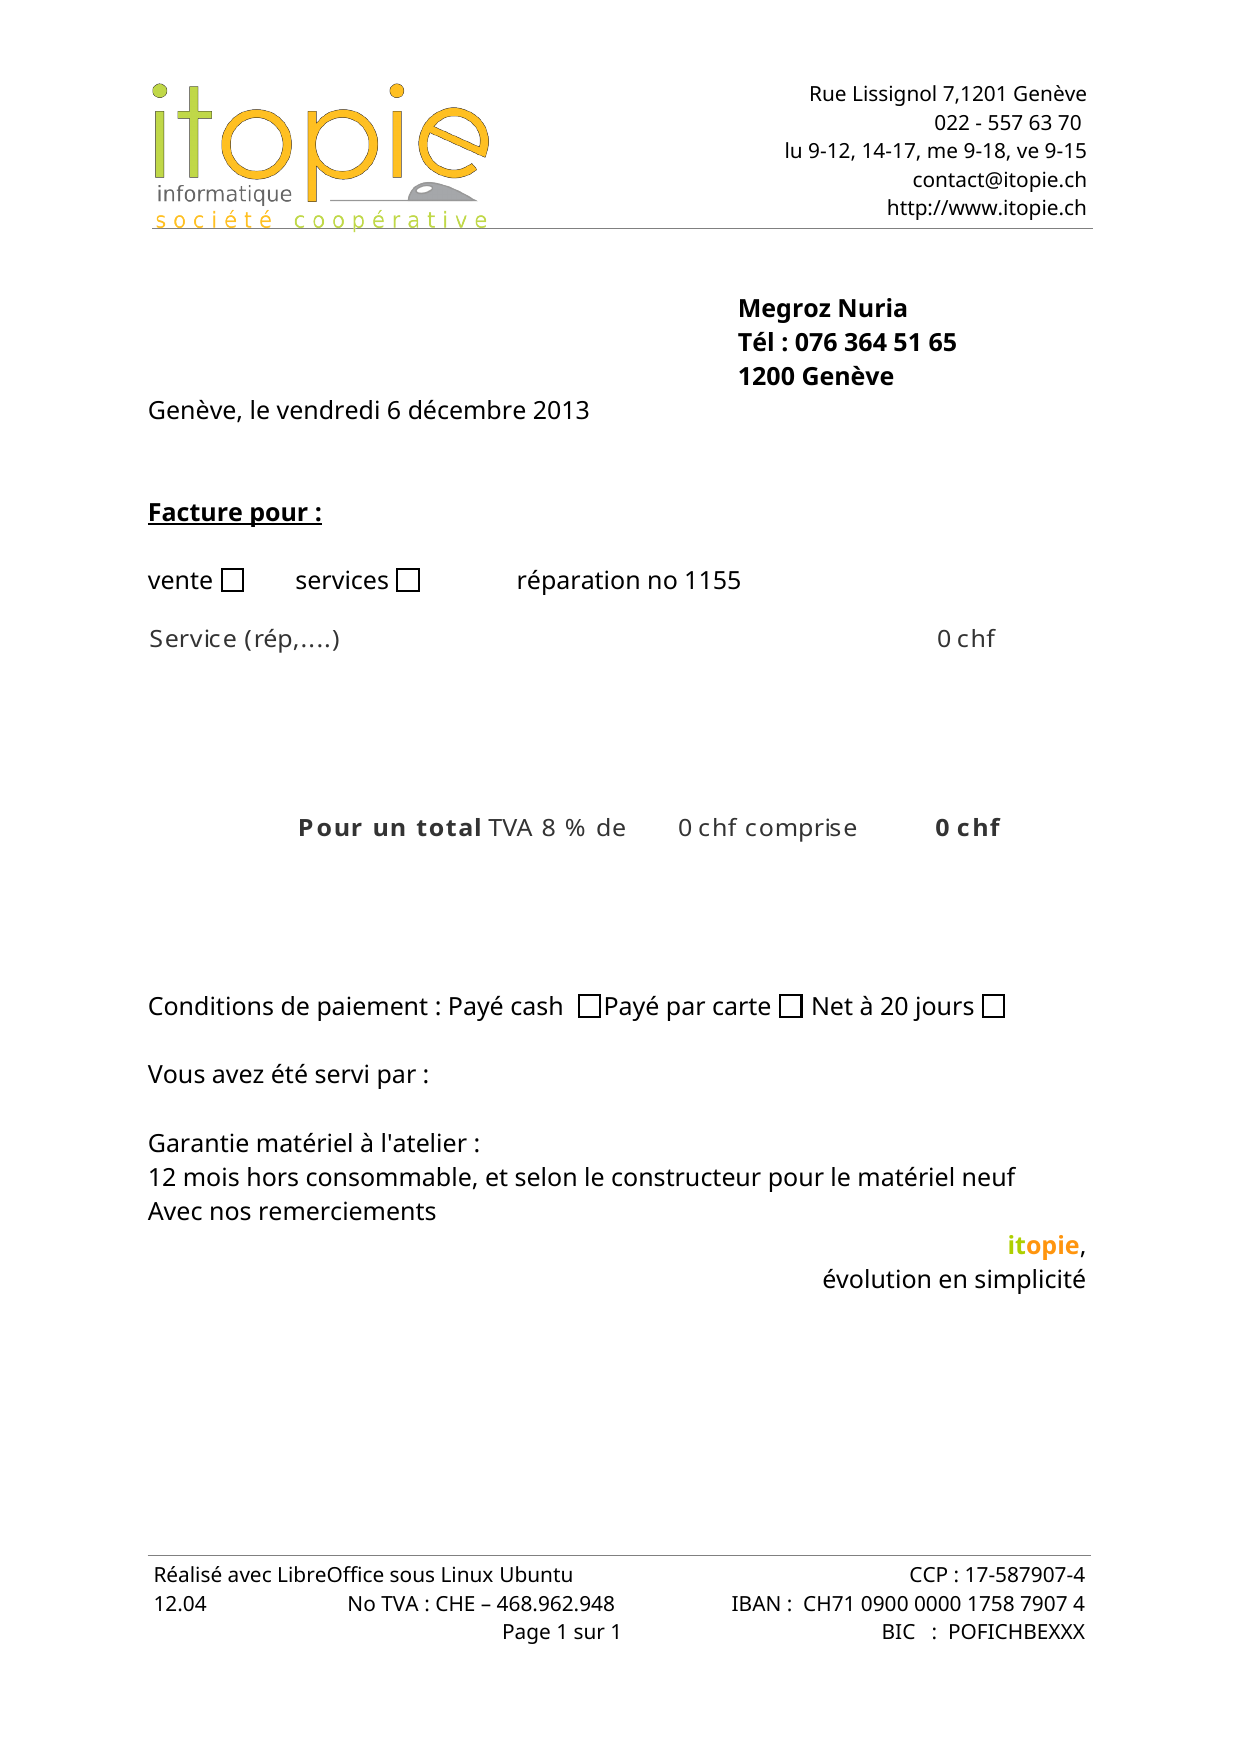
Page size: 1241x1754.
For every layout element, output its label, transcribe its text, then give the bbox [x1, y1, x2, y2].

text Megroz Nuria [148, 290, 1093, 324]
text Conditions de paiement : Payé cash Payé par carte Net à 20 jours [148, 989, 1093, 1023]
text vente services réparation no 1155 [148, 563, 1093, 597]
text Genève, le vendredi 6 décembre 2013 [148, 392, 1093, 427]
text évolution en simplicité [148, 1262, 1093, 1296]
text 12 mois hors consommable, et selon le constructeur pour le matériel neuf [148, 1159, 1093, 1193]
text 1200 Genève [148, 358, 1093, 392]
text Garantie matériel à l'atelier : [148, 1125, 1093, 1159]
picture [138, 72, 500, 244]
text Avec nos remerciements [148, 1193, 1093, 1227]
text itopie, [148, 1227, 1093, 1262]
text Facture pour : [148, 495, 1093, 529]
text Vous avez été servi par : [148, 1057, 1093, 1091]
text Tél : 076 364 51 65 [148, 324, 1093, 358]
